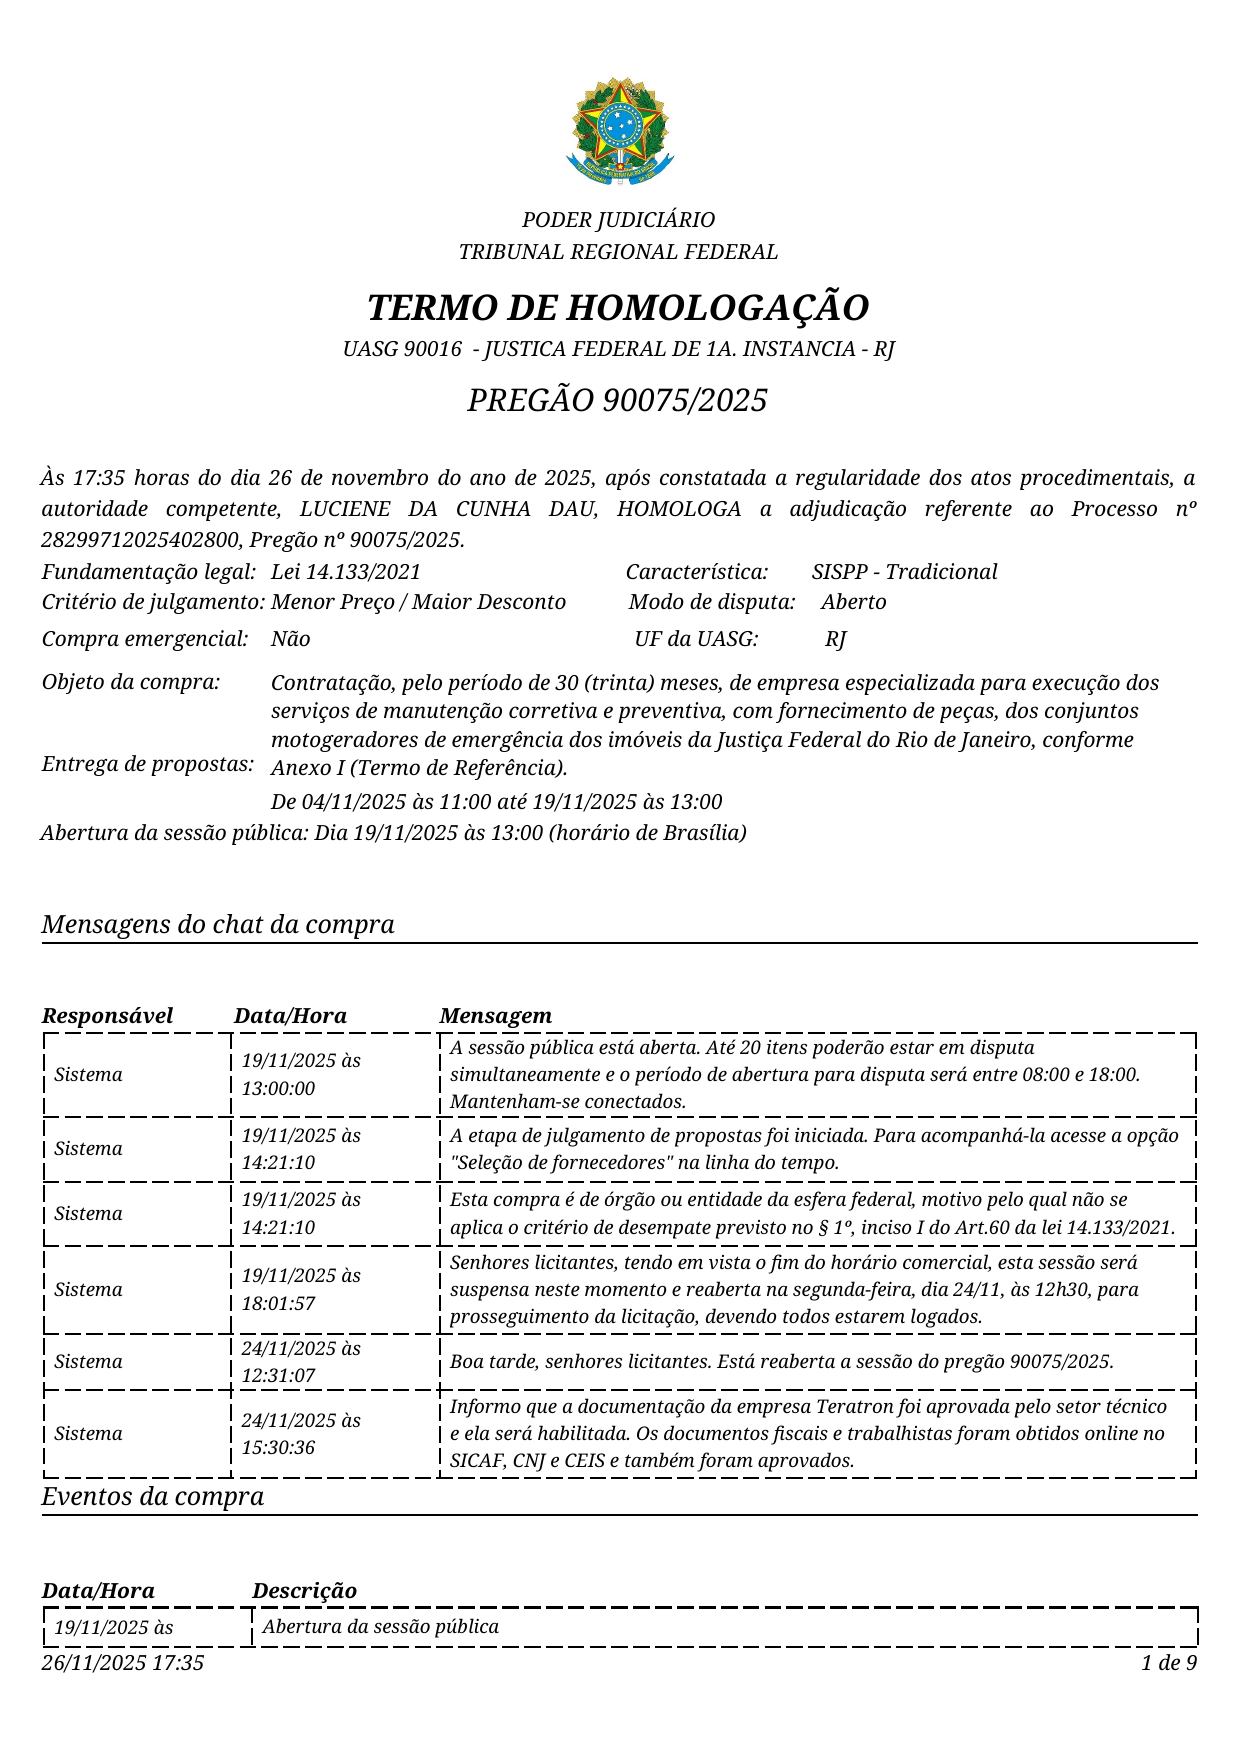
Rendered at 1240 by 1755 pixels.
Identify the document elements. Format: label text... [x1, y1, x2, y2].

text Às 17:35 horas do dia 26 de novembro do ano de 2025, após constatada a regularidade dos atos procedimentais, a autoridade competente, LUCIENE DA CUNHA DAU, HOMOLOGA a adjudicação referente ao Processo nº 28299712025402800, Pregão nº 90075/2025. [40, 463, 1200, 554]
text TRIBUNAL REGIONAL FEDERAL [42, 237, 1198, 265]
table_cell 19/11/2025 às 14:21:10 [231, 1181, 439, 1245]
subtitle Mensagens do chat da compra [41, 907, 1200, 941]
text UASG 90016 - JUSTICA FEDERAL DE 1A. INSTANCIA - RJ [42, 334, 1198, 363]
table_header Sistema [44, 1032, 231, 1116]
text Data/Hora Descrição [42, 1576, 1200, 1604]
table_cell Menor Preço / Maior Desconto Modo de disputa: Aberto [271, 587, 1195, 624]
table_cell Sistema [44, 1181, 231, 1245]
table_cell 24/11/2025 às 15:30:36 [231, 1389, 439, 1477]
table_cell Sistema [44, 1245, 231, 1333]
table_cell Sistema [44, 1389, 231, 1477]
table_cell Esta compra é de órgão ou entidade da esfera federal, motivo pelo qual não se aplica o critério de desempate previsto no § 1º, inciso I do Art.60 da lei 14.133/2021. [440, 1181, 1196, 1245]
table_header Abertura da sessão pública [252, 1606, 1198, 1646]
table_cell Critério de julgamento: [42, 587, 271, 624]
table_cell Compra emergencial: Objeto da compra: Entrega de propostas: [42, 625, 271, 818]
table_cell Sistema [44, 1116, 231, 1181]
table_header 19/11/2025 às 13:00:00 [231, 1032, 439, 1116]
table_cell Senhores licitantes, tendo em vista o fim do horário comercial, esta sessão será suspensa neste momento e reaberta na segunda-feira, dia 24/11, às 12h30, para prosseguimento da licitação, devendo todos estarem logados. [440, 1245, 1196, 1333]
table_cell 24/11/2025 às 12:31:07 [231, 1333, 439, 1389]
table_header 19/11/2025 às [44, 1606, 252, 1646]
table_cell Boa tarde, senhores licitantes. Está reaberta a sessão do pregão 90075/2025. [440, 1333, 1196, 1389]
text Abertura da sessão pública: Dia 19/11/2025 às 13:00 (horário de Brasília) [40, 818, 1200, 846]
table_cell A etapa de julgamento de propostas foi iniciada. Para acompanhá-la acesse a opção "Seleção de fornecedores" na linha do tempo. [440, 1116, 1196, 1181]
text PODER JUDICIÁRIO [42, 205, 1198, 233]
table_cell 19/11/2025 às 18:01:57 [231, 1245, 439, 1333]
subtitle PREGÃO 90075/2025 [42, 378, 1198, 421]
table_cell 19/11/2025 às 14:21:10 [231, 1116, 439, 1181]
table_header Fundamentação legal: [42, 557, 271, 587]
table_cell Não UF da UASG: RJ Contratação, pelo período de 30 (trinta) meses, de empresa especializada para execução dos serviços de manutenção corretiva e preventiva, com fornecimento de peças, dos conjuntos motogeradores de emergência dos imóveis da Justiça Federal do Rio de Janeiro, conforme Anexo I (Termo de Referência). De 04/11/2025 às 11:00 até 19/11/2025 às 13:00 [271, 625, 1195, 818]
table_header A sessão pública está aberta. Até 20 itens poderão estar em disputa simultaneamente e o período de abertura para disputa será entre 08:00 e 18:00. Mantenham-se conectados. [440, 1032, 1196, 1116]
subtitle Eventos da compra [41, 1479, 1200, 1513]
table_header Lei 14.133/2021 Característica: SISPP - Tradicional [271, 557, 1195, 587]
table_cell Informo que a documentação da empresa Teratron foi aprovada pelo setor técnico e ela será habilitada. Os documentos fiscais e trabalhistas foram obtidos online no SICAF, CNJ e CEIS e também foram aprovados. [440, 1389, 1196, 1477]
table_cell Sistema [44, 1333, 231, 1389]
subtitle TERMO DE HOMOLOGAÇÃO [42, 283, 1198, 331]
text Responsável Data/Hora Mensagem [42, 1002, 1200, 1030]
